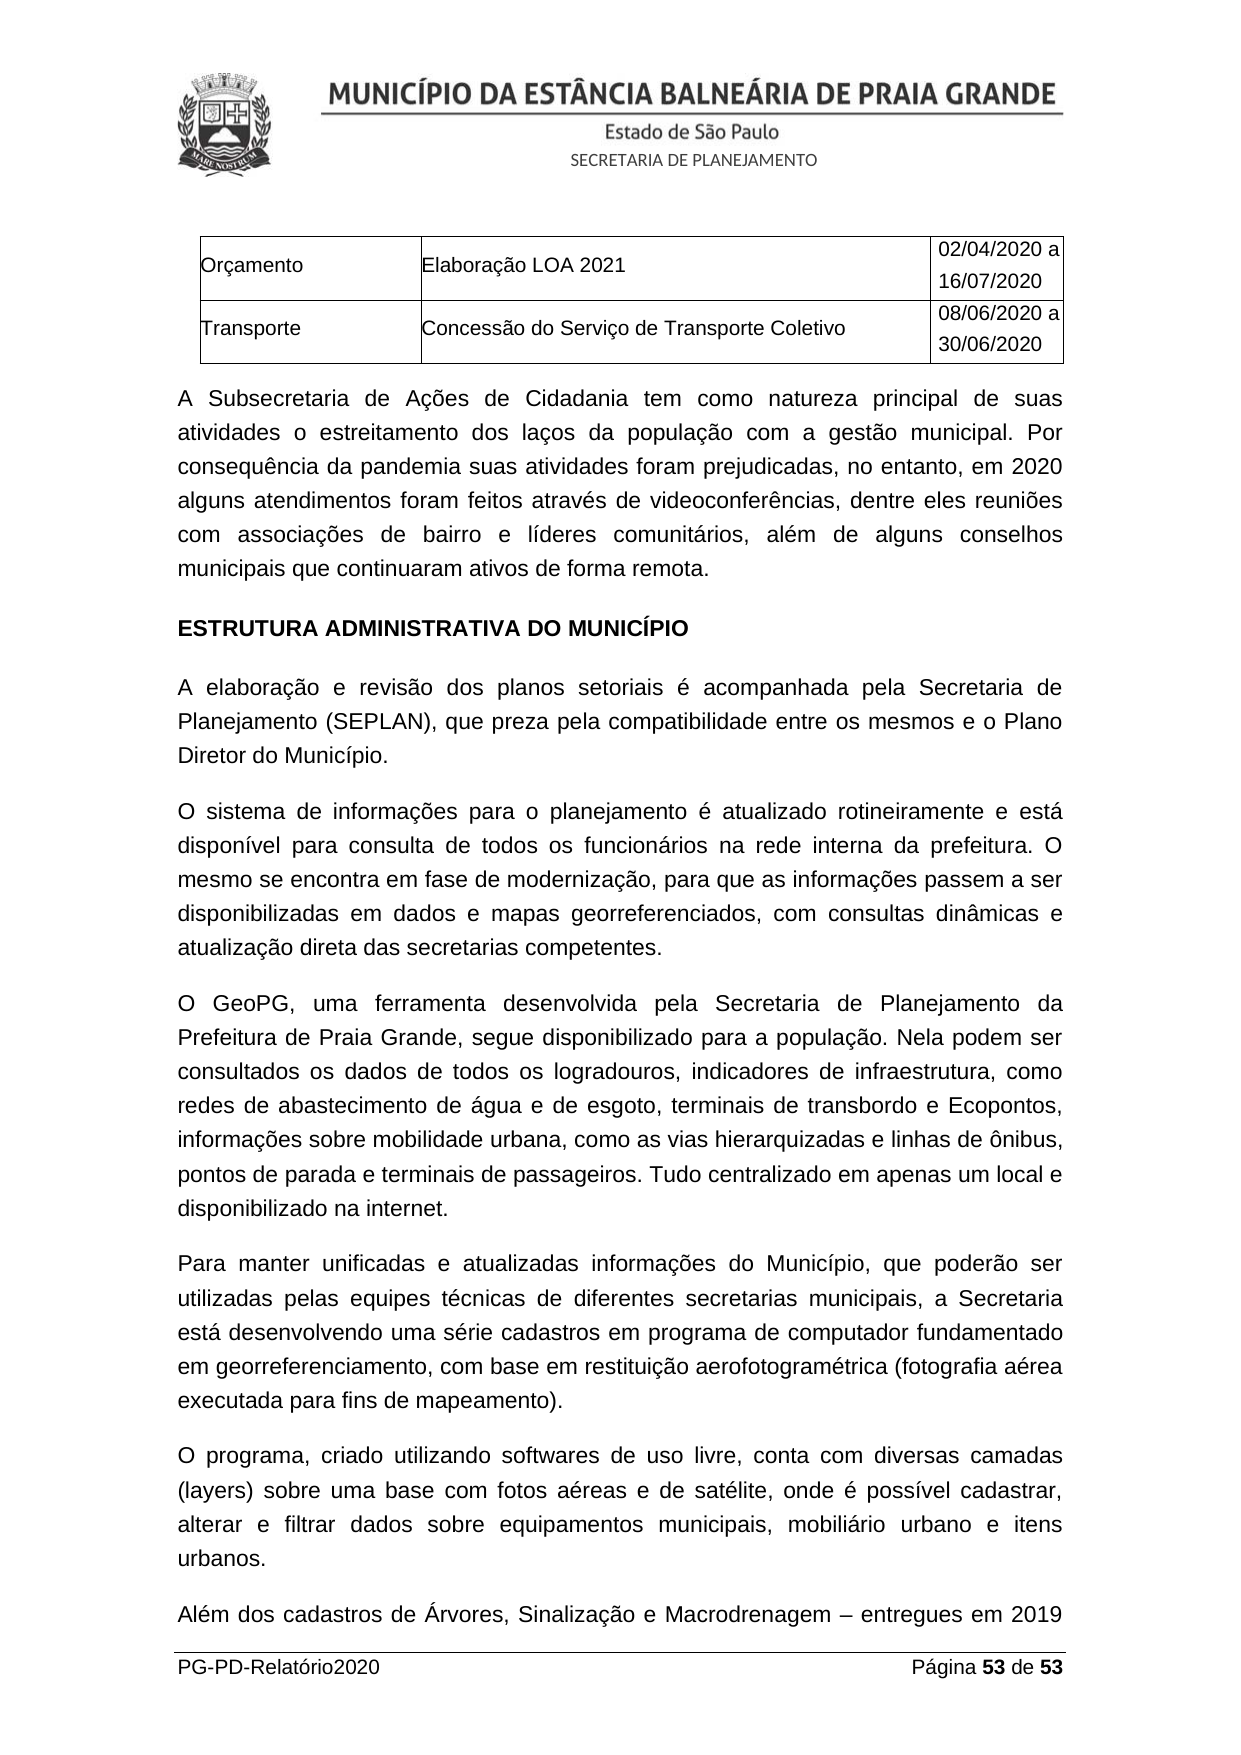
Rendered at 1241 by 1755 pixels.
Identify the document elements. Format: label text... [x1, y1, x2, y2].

table_cell Concessão do Serviço de Transporte Coletivo [422, 301, 930, 363]
subtitle ESTRUTURA ADMINISTRATIVA DO MUNICÍPIO [177, 614, 1063, 641]
text O programa, criado utilizando softwares de uso livre, conta com diversas camadas (layers) sobre uma base com fotos aéreas e de satélite, onde é possível cadastrar, alterar e filtrar dados sobre equipamentos municipais, mobiliário urbano e itens urbanos. [177, 1442, 1063, 1571]
text Para manter unificadas e atualizadas informações do Município, que poderão ser utilizadas pelas equipes técnicas de diferentes secretarias municipais, a Secretaria está desenvolvendo uma série cadastros em programa de computador fundamentado em georreferenciamento, com base em restituição aerofotogramétrica (fotografia aérea executada para fins de mapeamento). [177, 1250, 1063, 1413]
table_cell Elaboração LOA 2021 [422, 237, 930, 299]
text A Subsecretaria de Ações de Cidadania tem como natureza principal de suas atividades o estreitamento dos laços da população com a gestão municipal. Por consequência da pandemia suas atividades foram prejudicadas, no entanto, em 2020 alguns atendimentos foram feitos através de videoconferências, dentre eles reuniões com associações de bairro e líderes comunitários, além de alguns conselhos municipais que continuaram ativos de forma remota. [177, 384, 1063, 582]
text O sistema de informações para o planejamento é atualizado rotineiramente e está disponível para consulta de todos os funcionários na rede interna da prefeitura. O mesmo se encontra em fase de modernização, para que as informações passem a ser disponibilizadas em dados e mapas georreferenciados, com consultas dinâmicas e atualização direta das secretarias competentes. [177, 798, 1063, 961]
text O GeoPG, uma ferramenta desenvolvida pela Secretaria de Planejamento da Prefeitura de Praia Grande, segue disponibilizado para a população. Nela podem ser consultados os dados de todos os logradouros, indicadores de infraestrutura, como redes de abastecimento de água e de esgoto, terminais de transbordo e Ecopontos, informações sobre mobilidade urbana, como as vias hierarquizadas e linhas de ônibus, pontos de parada e terminais de passageiros. Tudo centralizado em apenas um local e disponibilizado na internet. [177, 990, 1063, 1221]
table_cell Transporte [201, 301, 421, 363]
table_cell 08/06/2020 a 30/06/2020 [931, 301, 1063, 363]
table_cell 02/04/2020 a 16/07/2020 [931, 237, 1063, 299]
table_cell Orçamento [201, 237, 421, 299]
text Além dos cadastros de Árvores, Sinalização e Macrodrenagem – entregues em 2019 [177, 1601, 1063, 1627]
text A elaboração e revisão dos planos setoriais é acompanhada pela Secretaria de Planejamento (SEPLAN), que preza pela compatibilidade entre os mesmos e o Plano Diretor do Município. [177, 674, 1063, 768]
